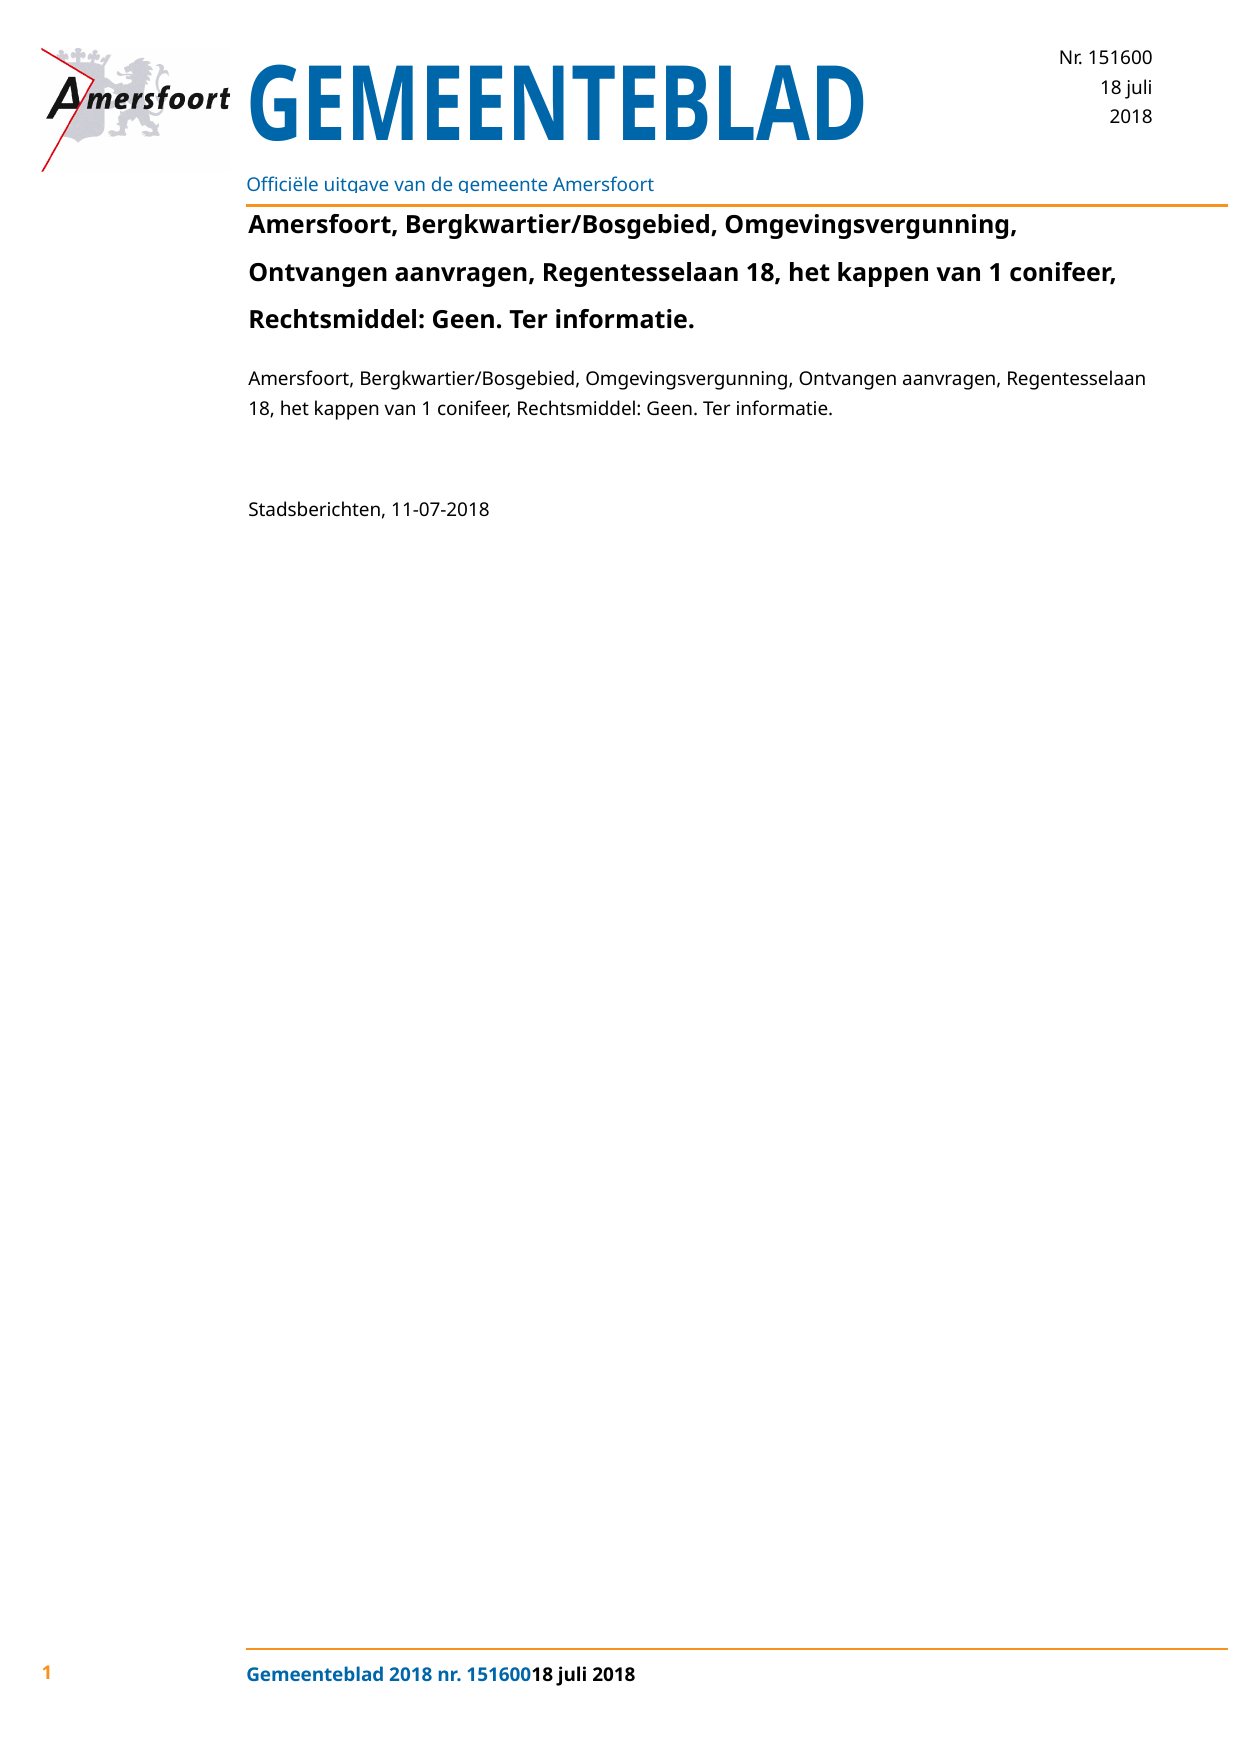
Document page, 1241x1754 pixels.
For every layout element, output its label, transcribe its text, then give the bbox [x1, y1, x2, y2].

picture [41, 47, 231, 172]
text Stadsberichten, 11-07-2018 [248, 496, 1152, 522]
text Amersfoort, Bergkwartier/Bosgebied, Omgevingsvergunning, Ontvangen aanvragen, Regentesselaan 18, het kappen van 1 conifeer, Rechtsmiddel: Geen. Ter informatie. [248, 366, 1152, 421]
text Amersfoort, Bergkwartier/Bosgebied, Omgevingsvergunning, Ontvangen aanvragen, Regentesselaan 18, het kappen van 1 conifeer, Rechtsmiddel: Geen. Ter informatie. [248, 207, 1152, 336]
